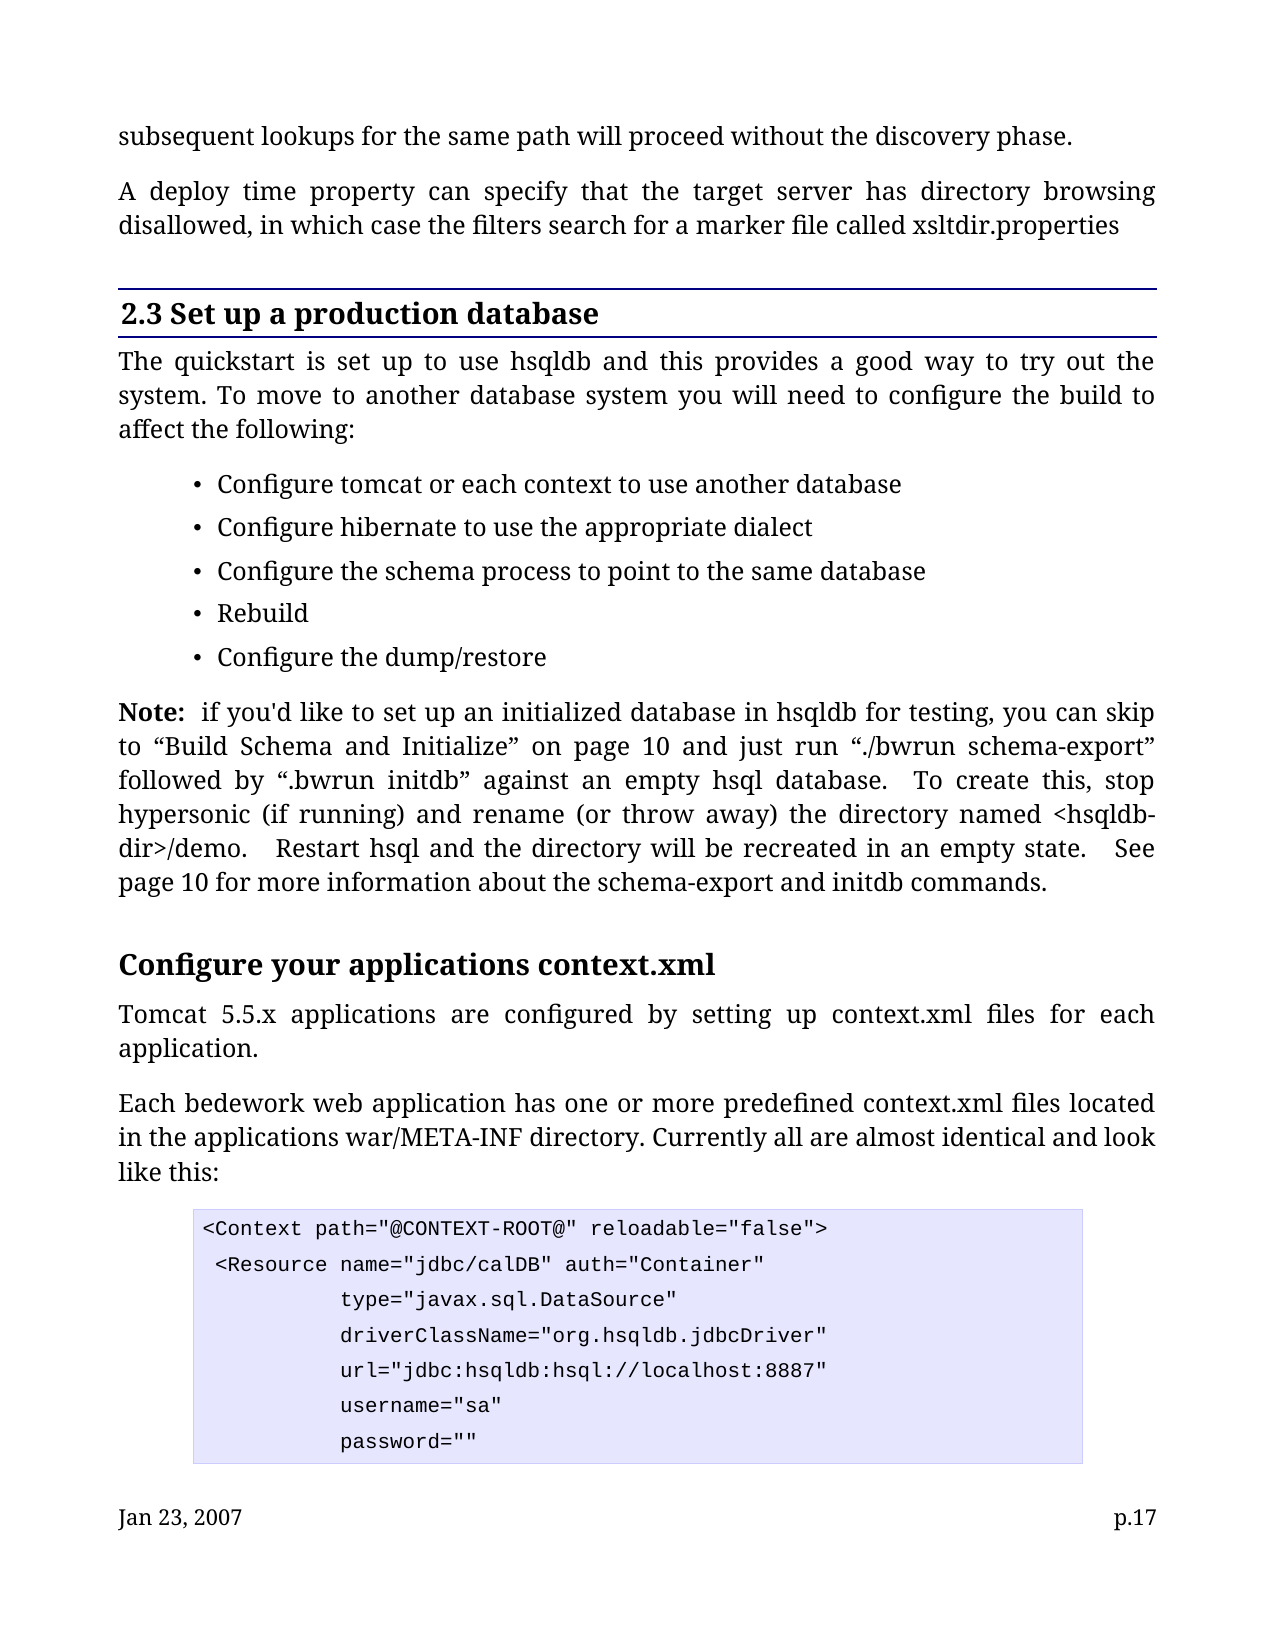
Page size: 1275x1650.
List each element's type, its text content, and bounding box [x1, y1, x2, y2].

text password="" [194, 1422, 1082, 1463]
text Note: if you'd like to set up an initialized database in hsqldb for testing, you can skip to “Build Schema and Initialize” on page 10 and just run “./bwrun schema-export” followed by “.bwrun initdb” against an empty hsql database. To create this, stop hypersonic (if running) and rename (or throw away) the directory named <hsqldb-dir>/demo. Restart hsql and the directory will be recreated in an empty state. See page 10 for more information about the schema-export and initdb commands. [118, 694, 1157, 899]
text <Resource name="jdbc/calDB" auth="Container" [194, 1245, 1082, 1277]
text url="jdbc:hsqldb:hsql://localhost:8887" [194, 1351, 1082, 1384]
text subsequent lookups for the same path will proceed without the discovery phase. [118, 118, 1157, 152]
list Configure hibernate to use the appropriate dialect [193, 510, 1157, 544]
subtitle Configure your applications context.xml [118, 945, 1157, 984]
subtitle 2.3 Set up a production database [118, 290, 1157, 336]
text username="sa" [194, 1386, 1082, 1419]
list Rebuild [193, 596, 1157, 630]
text A deploy time property can specify that the target server has directory browsing disallowed, in which case the filters search for a marker file called xsltdir.properties [118, 173, 1157, 241]
text <Context path="@CONTEXT-ROOT@" reloadable="false"> [194, 1210, 1082, 1242]
text Each bedework web application has one or more predefined context.xml files located in the applications war/META-INF directory. Currently all are almost identical and look like this: [118, 1086, 1157, 1188]
list Configure tomcat or each context to use another database [193, 467, 1157, 501]
text type="javax.sql.DataSource" [194, 1280, 1082, 1313]
text Tomcat 5.5.x applications are configured by setting up context.xml files for each application. [118, 997, 1157, 1065]
list Configure the schema process to point to the same database [193, 553, 1157, 587]
list Configure the dump/restore [193, 639, 1157, 673]
text The quickstart is set up to use hsqldb and this provides a good way to try out the system. To move to another database system you will need to configure the build to affect the following: [118, 344, 1157, 446]
text driverClassName="org.hsqldb.jdbcDriver" [194, 1316, 1082, 1348]
